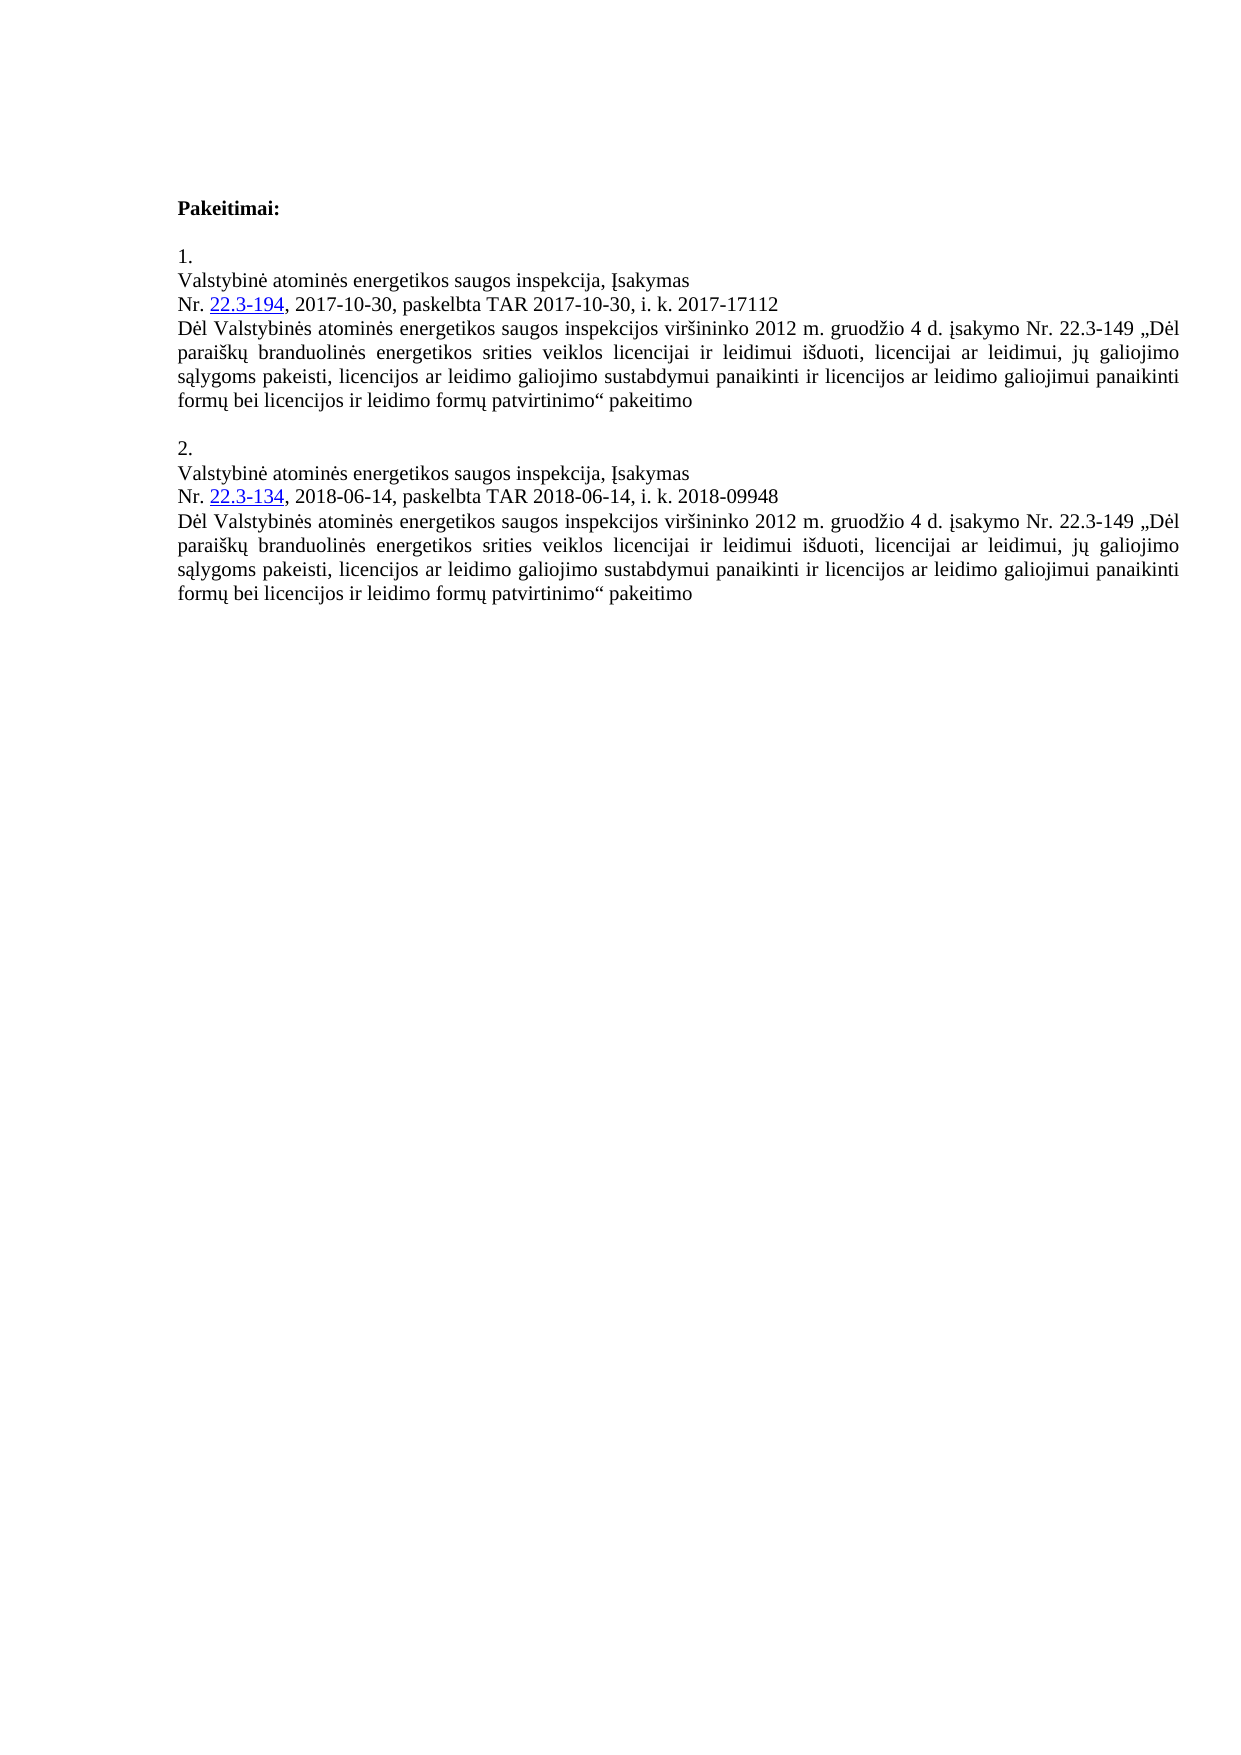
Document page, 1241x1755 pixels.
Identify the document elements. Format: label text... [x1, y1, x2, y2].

text Valstybinė atominės energetikos saugos inspekcija, Įsakymas [177, 460, 1181, 484]
text 1. [177, 244, 1181, 268]
text 2. [177, 436, 1181, 460]
text Dėl Valstybinės atominės energetikos saugos inspekcijos viršininko 2012 m. gruodžio 4 d. įsakymo Nr. 22.3-149 „Dėl paraiškų branduolinės energetikos srities veiklos licencijai ir leidimui išduoti, licencijai ar leidimui, jų galiojimo sąlygoms pakeisti, licencijos ar leidimo galiojimo sustabdymui panaikinti ir licencijos ar leidimo galiojimui panaikinti formų bei licencijos ir leidimo formų patvirtinimo“ pakeitimo [177, 316, 1181, 412]
text Valstybinė atominės energetikos saugos inspekcija, Įsakymas [177, 268, 1181, 292]
text Nr. 22.3-134, 2018-06-14, paskelbta TAR 2018-06-14, i. k. 2018-09948 [177, 484, 1181, 508]
text Dėl Valstybinės atominės energetikos saugos inspekcijos viršininko 2012 m. gruodžio 4 d. įsakymo Nr. 22.3-149 „Dėl paraiškų branduolinės energetikos srities veiklos licencijai ir leidimui išduoti, licencijai ar leidimui, jų galiojimo sąlygoms pakeisti, licencijos ar leidimo galiojimo sustabdymui panaikinti ir licencijos ar leidimo galiojimui panaikinti formų bei licencijos ir leidimo formų patvirtinimo“ pakeitimo [177, 508, 1181, 605]
text Pakeitimai: [177, 196, 1181, 220]
text Nr. 22.3-194, 2017-10-30, paskelbta TAR 2017-10-30, i. k. 2017-17112 [177, 292, 1181, 316]
